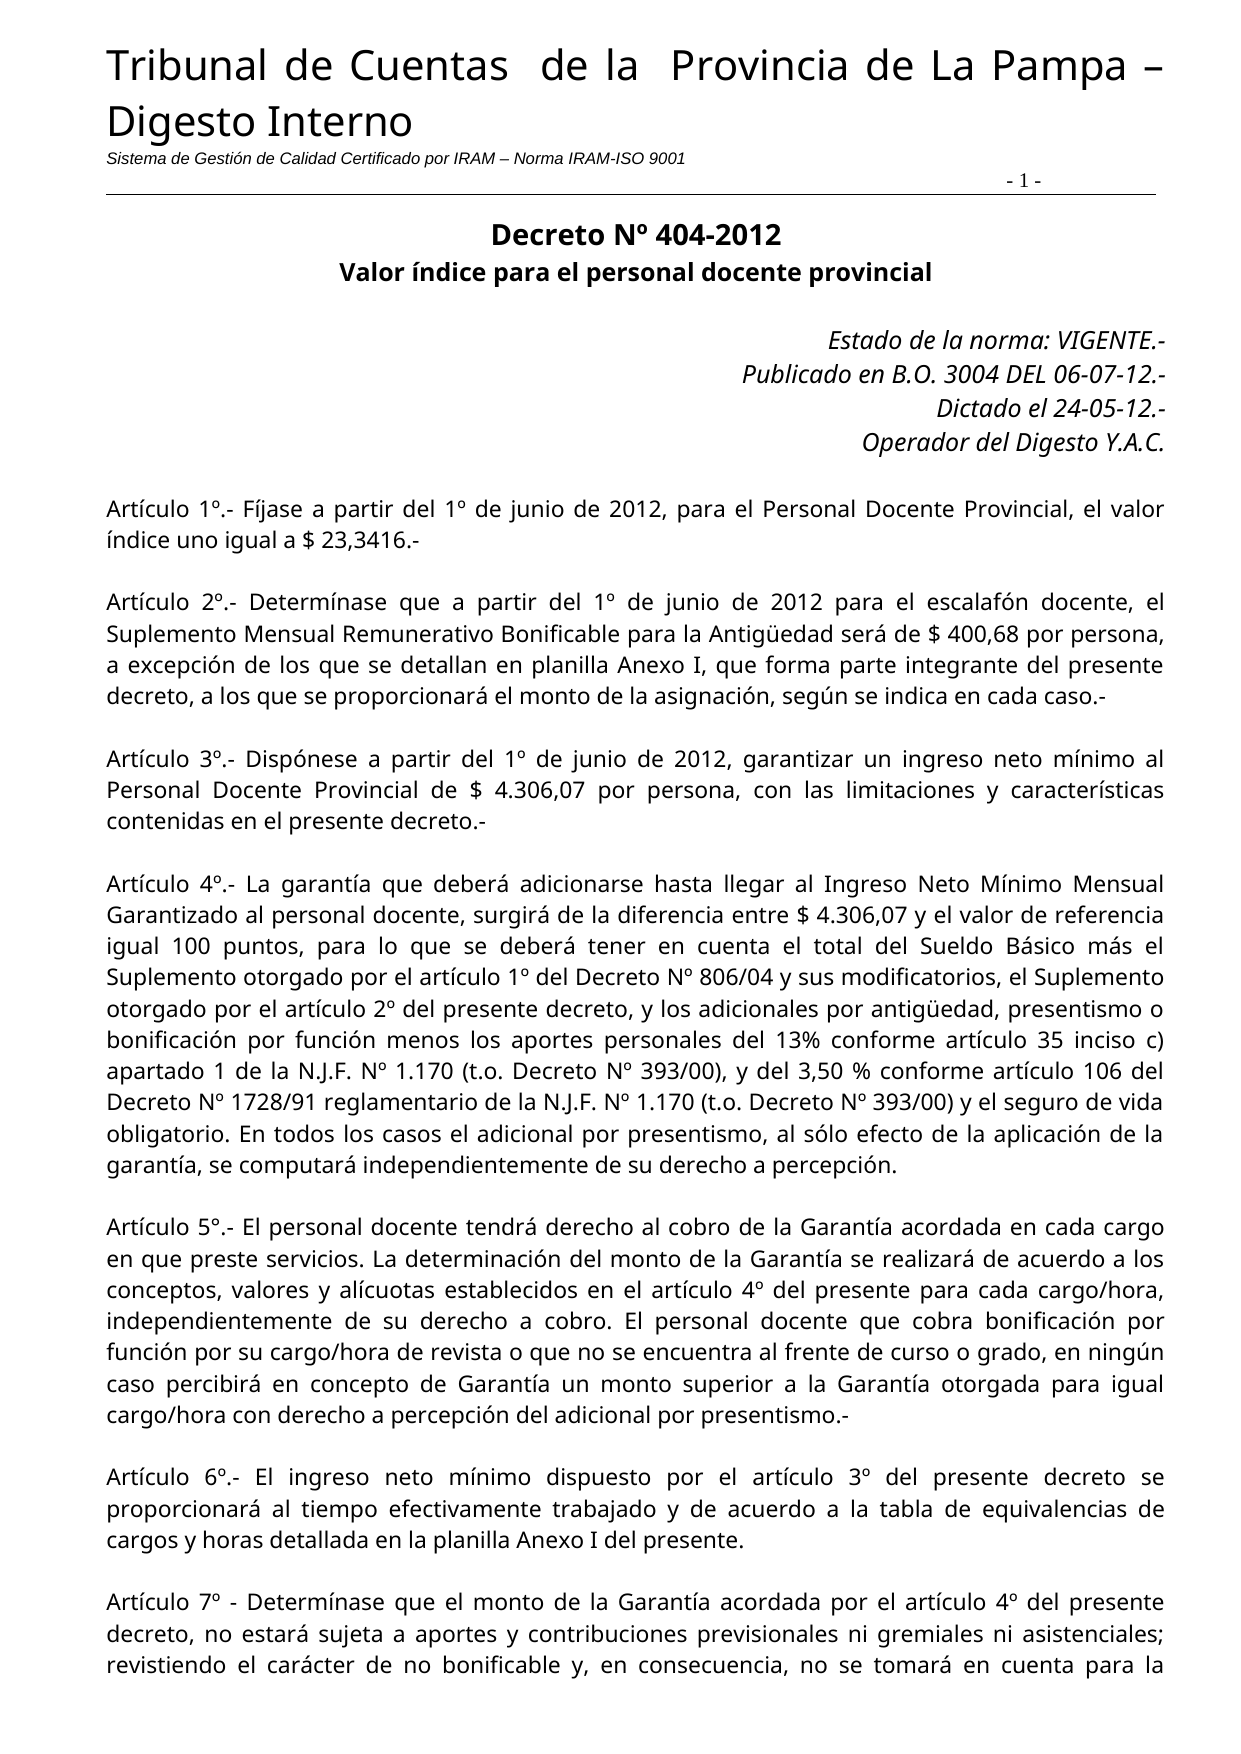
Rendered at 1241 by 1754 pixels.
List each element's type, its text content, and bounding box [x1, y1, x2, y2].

text Artículo 2º.- Determínase que a partir del 1º de junio de 2012 para el escalafón docente, el Suplemento Mensual Remunerativo Bonificable para la Antigüedad será de $ 400,68 por persona, a excepción de los que se detallan en planilla Anexo I, que forma parte integrante del presente decreto, a los que se proporcionará el monto de la asignación, según se indica en cada caso.- [106, 586, 1166, 711]
text Operador del Digesto Y.A.C. [106, 424, 1166, 458]
text Artículo 1º.- Fíjase a partir del 1º de junio de 2012, para el Personal Docente Provincial, el valor índice uno igual a $ 23,3416.- [106, 493, 1166, 555]
text Artículo 6º.- El ingreso neto mínimo dispuesto por el artículo 3º del presente decreto se proporcionará al tiempo efectivamente trabajado y de acuerdo a la tabla de equivalencias de cargos y horas detallada en la planilla Anexo I del presente. [106, 1461, 1166, 1555]
text Publicado en B.O. 3004 DEL 06-07-12.- [106, 356, 1166, 390]
text Decreto Nº 404-2012 [106, 214, 1166, 254]
text Artículo 3º.- Dispónese a partir del 1º de junio de 2012, garantizar un ingreso neto mínimo al Personal Docente Provincial de $ 4.306,07 por persona, con las limitaciones y características contenidas en el presente decreto.- [106, 743, 1166, 836]
text Estado de la norma: VIGENTE.- [106, 322, 1166, 356]
text Dictado el 24-05-12.- [106, 390, 1166, 424]
text Artículo 5°.- El personal docente tendrá derecho al cobro de la Garantía acordada en cada cargo en que preste servicios. La determinación del monto de la Garantía se realizará de acuerdo a los conceptos, valores y alícuotas establecidos en el artículo 4º del presente para cada cargo/hora, independientemente de su derecho a cobro. El personal docente que cobra bonificación por función por su cargo/hora de revista o que no se encuentra al frente de curso o grado, en ningún caso percibirá en concepto de Garantía un monto superior a la Garantía otorgada para igual cargo/hora con derecho a percepción del adicional por presentismo.- [106, 1211, 1166, 1430]
text Valor índice para el personal docente provincial [106, 254, 1166, 288]
text Artículo 4º.- La garantía que deberá adicionarse hasta llegar al Ingreso Neto Mínimo Mensual Garantizado al personal docente, surgirá de la diferencia entre $ 4.306,07 y el valor de referencia igual 100 puntos, para lo que se deberá tener en cuenta el total del Sueldo Básico más el Suplemento otorgado por el artículo 1º del Decreto Nº 806/04 y sus modificatorios, el Suplemento otorgado por el artículo 2º del presente decreto, y los adicionales por antigüedad, presentismo o bonificación por función menos los aportes personales del 13% conforme artículo 35 inciso c) apartado 1 de la N.J.F. Nº 1.170 (t.o. Decreto Nº 393/00), y del 3,50 % conforme artículo 106 del Decreto Nº 1728/91 reglamentario de la N.J.F. Nº 1.170 (t.o. Decreto Nº 393/00) y el seguro de vida obligatorio. En todos los casos el adicional por presentismo, al sólo efecto de la aplicación de la garantía, se computará independientemente de su derecho a percepción. [106, 868, 1166, 1180]
text Artículo 7º - Determínase que el monto de la Garantía acordada por el artículo 4º del presente decreto, no estará sujeta a aportes y contribuciones previsionales ni gremiales ni asistenciales; revistiendo el carácter de no bonificable y, en consecuencia, no se tomará en cuenta para la [106, 1586, 1166, 1680]
